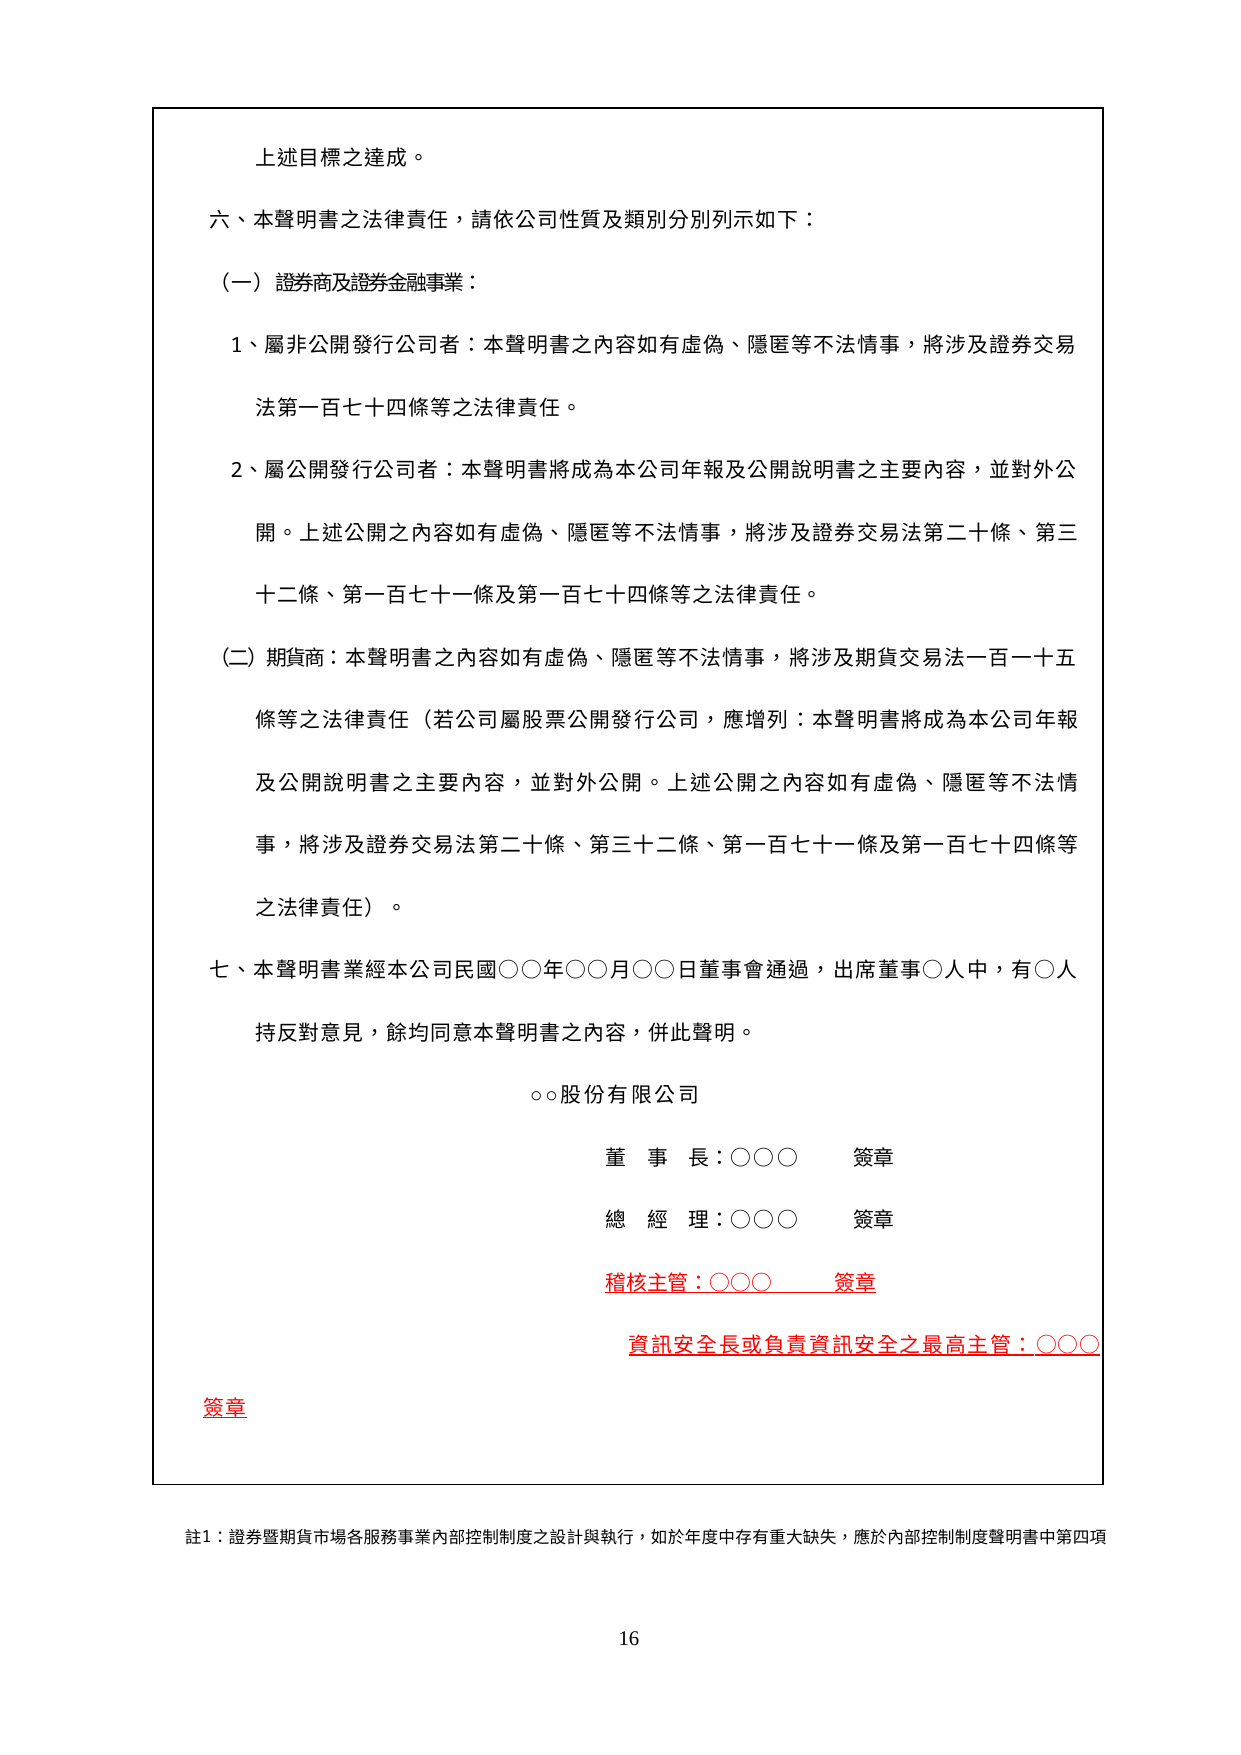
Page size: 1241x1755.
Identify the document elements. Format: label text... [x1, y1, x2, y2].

table_header 上述目標之達成。 六、本聲明書之法律責任，請依公司性質及類別分別列示如下： （一）證券商及證券金融事業： 1、屬非公開發行公司者：本聲明書之內容如有虛偽、隱匿等不法情事，將涉及證券交易法第一百七十四條等之法律責任。 2、屬公開發行公司者：本聲明書將成為本公司年報及公開說明書之主要內容，並對外公開。上述公開之內容如有虛偽、隱匿等不法情事，將涉及證券交易法第二十條、第三十二條、第一百七十一條及第一百七十四條等之法律責任。 （二）期貨商：本聲明書之內容如有虛偽、隱匿等不法情事，將涉及期貨交易法一百一十五條等之法律責任（若公司屬股票公開發行公司，應增列：本聲明書將成為本公司年報及公開說明書之主要內容，並對外公開。上述公開之內容如有虛偽、隱匿等不法情事，將涉及證券交易法第二十條、第三十二條、第一百七十一條及第一百七十四條等之法律責任）。 七、本聲明書業經本公司民國○○年○○月○○日董事會通過，出席董事○人中，有○人持反對意見，餘均同意本聲明書之內容，併此聲明。 ○○股份有限公司 董 事 長：○○○ 簽章 總 經 理：○○○ 簽章 稽核主管：○○○ 簽章 資訊安全長或負責資訊安全之最高主管：○○○ 簽章 [154, 109, 1102, 1484]
text 註1：證券暨期貨市場各服務事業內部控制制度之設計與執行，如於年度中存有重大缺失，應於內部控制制度聲明書中第四項 [184, 1485, 1107, 1548]
